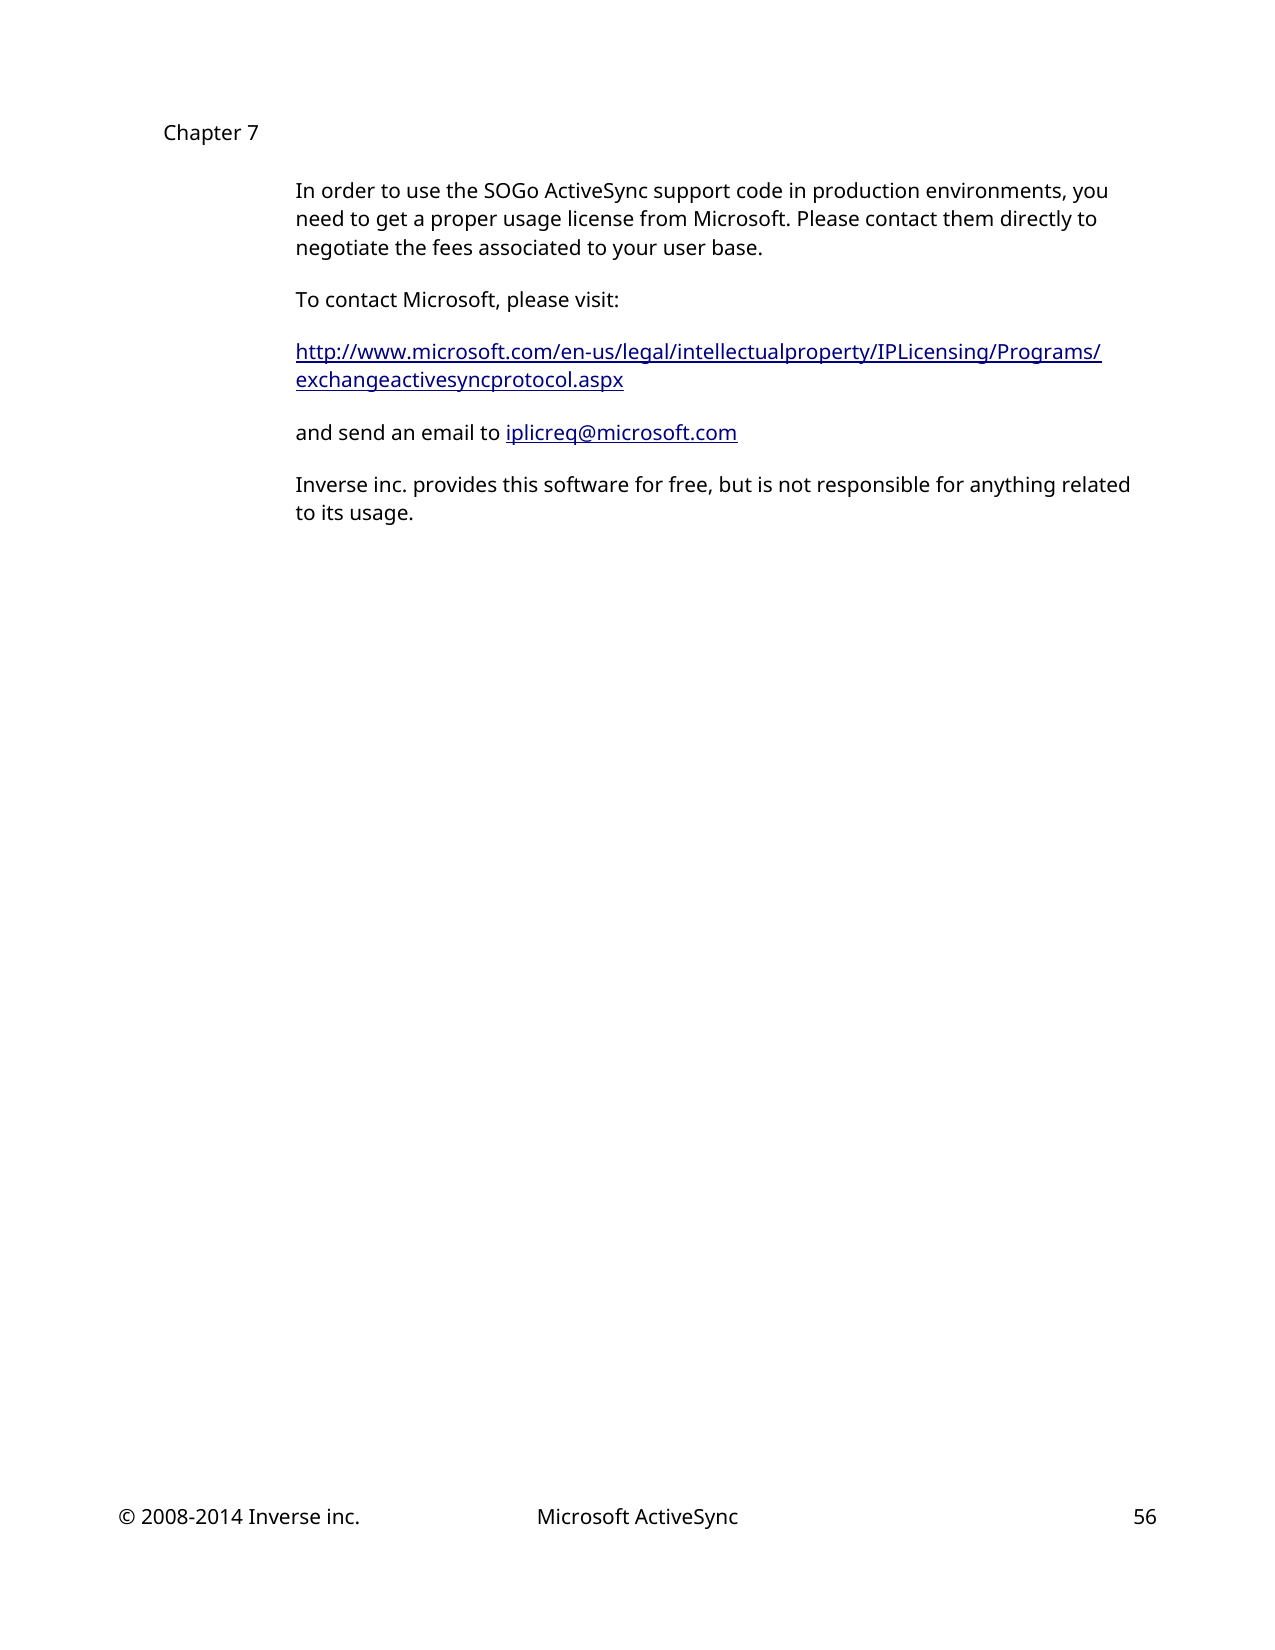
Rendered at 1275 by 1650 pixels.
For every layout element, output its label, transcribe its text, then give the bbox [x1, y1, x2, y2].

text http://www.microsoft.com/en-us/legal/intellectualproperty/IPLicensing/Programs/exchangeactivesyncprotocol.aspx [295, 337, 1157, 394]
text Inverse inc. provides this software for free, but is not responsible for anything related to its usage. [295, 470, 1157, 527]
text and send an email to iplicreq@microsoft.com [295, 418, 1157, 446]
text To contact Microsoft, please visit: [295, 285, 1157, 313]
text In order to use the SOGo ActiveSync support code in production environments, you need to get a proper usage license from Microsoft. Please contact them directly to negotiate the fees associated to your user base. [295, 176, 1157, 261]
